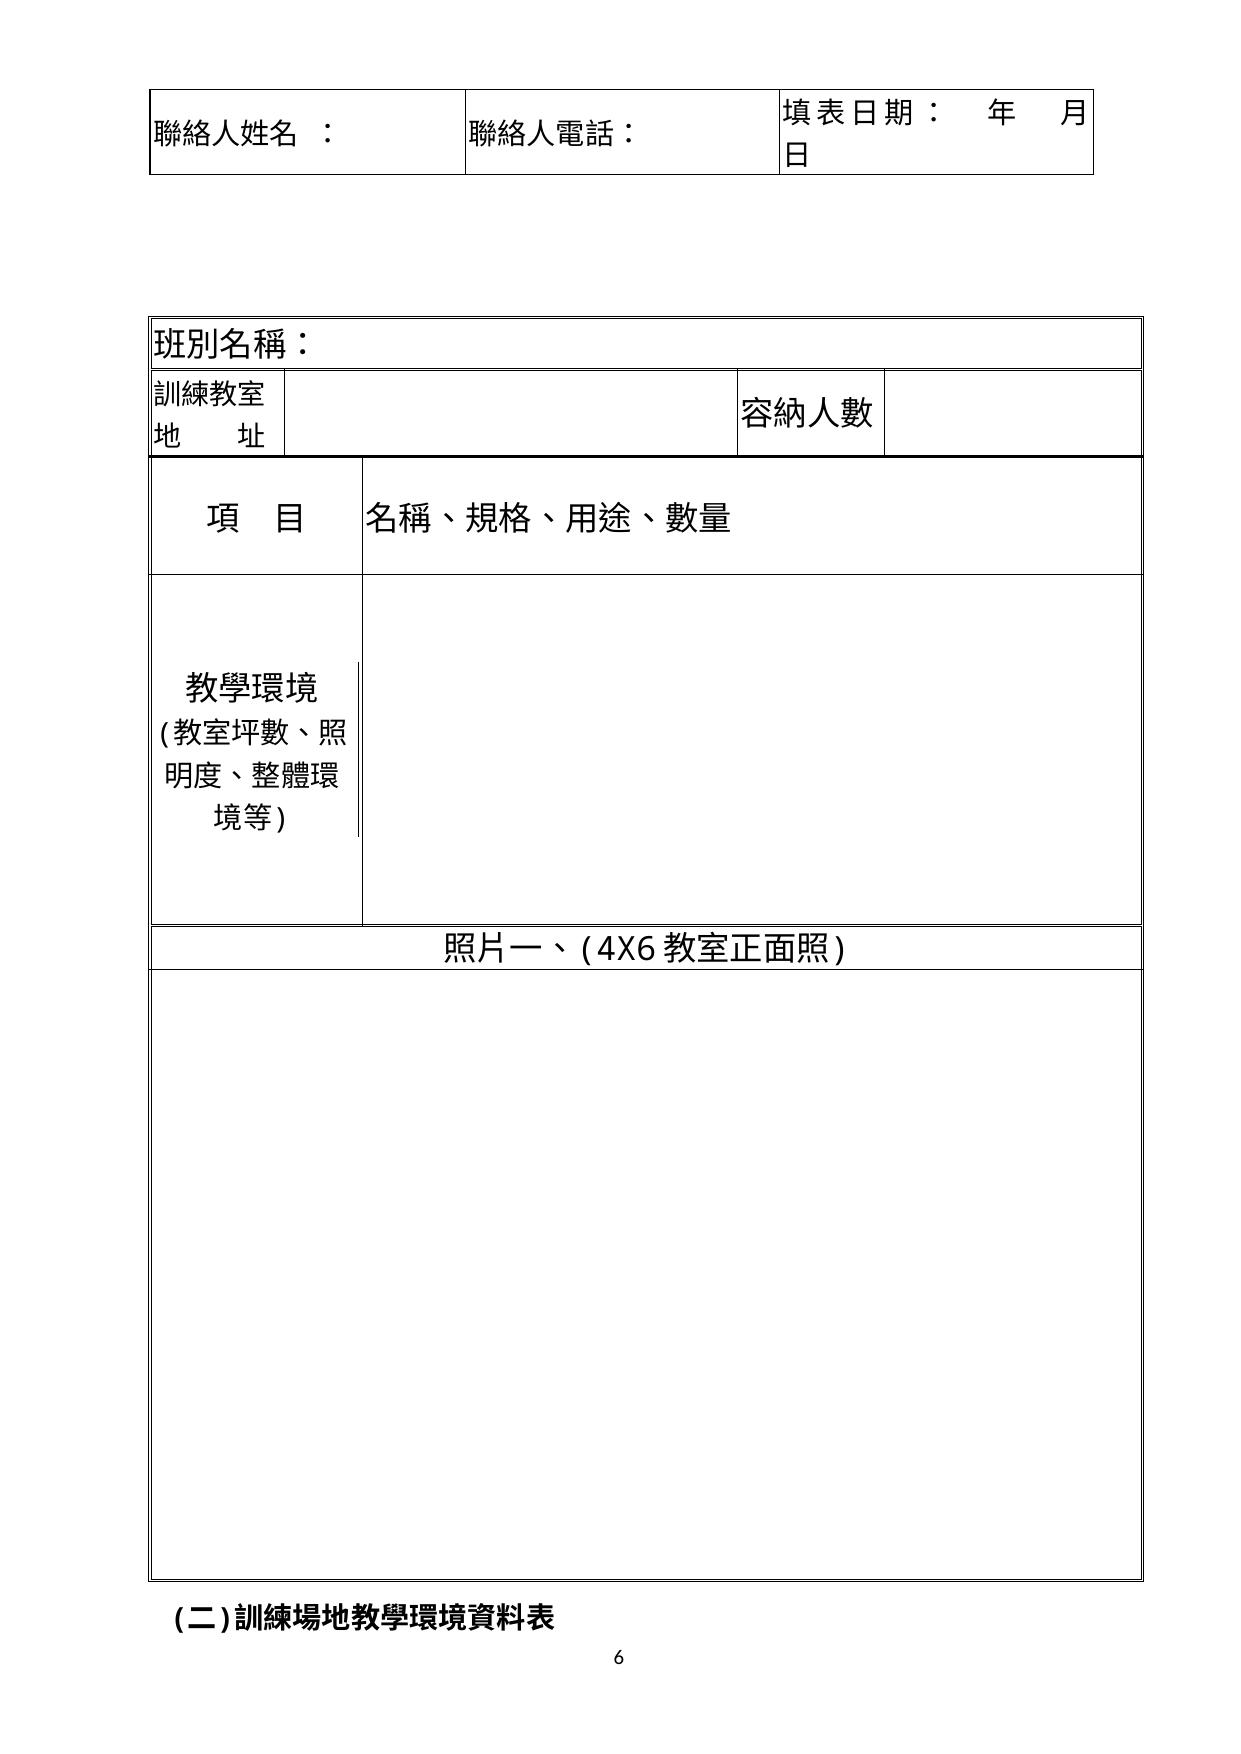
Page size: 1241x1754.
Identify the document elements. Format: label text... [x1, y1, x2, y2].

table_cell [152, 970, 1141, 1579]
table_cell 項 目 [152, 458, 362, 573]
table_header 聯絡人電話： [466, 90, 779, 174]
text (二)訓練場地教學環境資料表 [150, 1593, 1087, 1638]
table_cell 訓練教室 地 址 [152, 371, 284, 455]
table_cell [885, 371, 1141, 455]
table_header 聯絡人姓名 ： [151, 90, 465, 174]
table_header 班別名稱： [152, 319, 1141, 368]
table_cell 名稱、規格、用途、數量 [363, 458, 1141, 573]
table_cell 容納人數 [738, 371, 884, 455]
table_cell [285, 371, 737, 455]
table_cell [363, 575, 1141, 924]
table_cell 教學環境 (教室坪數、照明度、整體環境等) [152, 575, 362, 924]
table_cell 照片一、(4X6教室正面照) [152, 927, 1141, 969]
table_header 填表日期： 年 月 日 [780, 90, 1093, 174]
